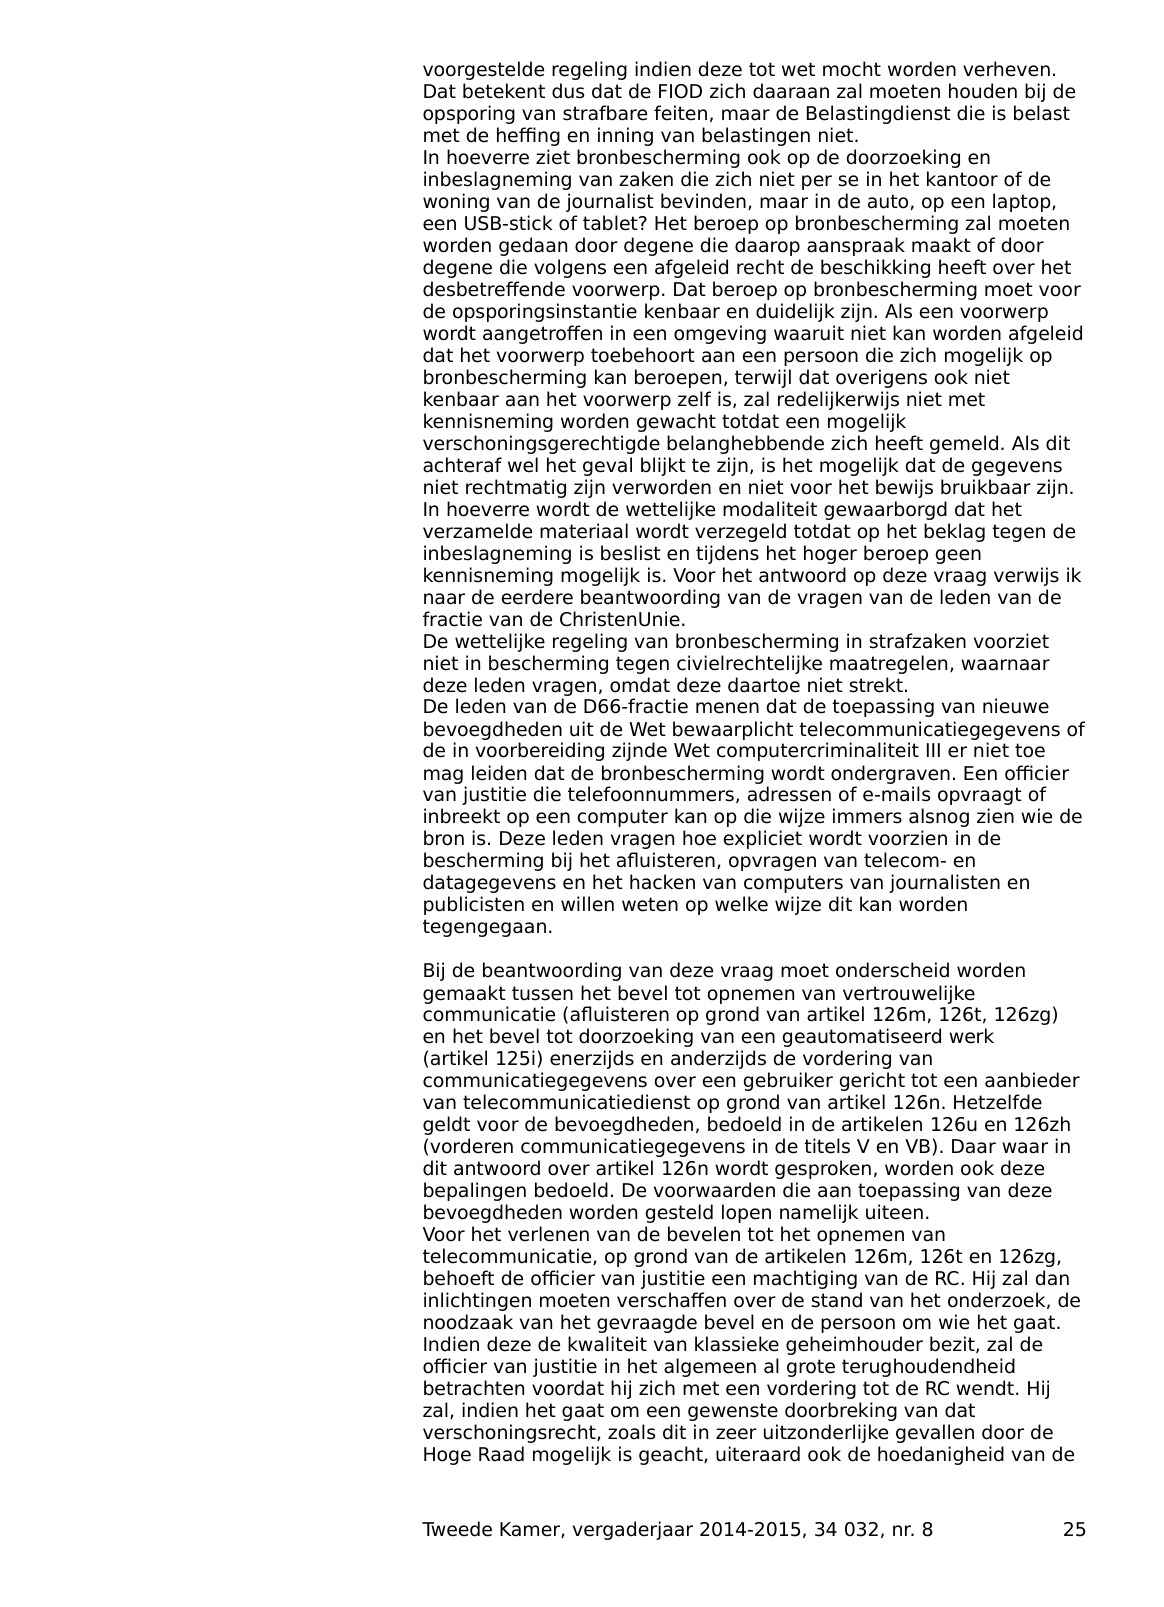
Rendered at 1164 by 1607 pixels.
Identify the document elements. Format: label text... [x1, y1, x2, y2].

text Bij de beantwoording van deze vraag moet onderscheid worden gemaakt tussen het bevel tot opnemen van vertrouwelijke communicatie (afluisteren op grond van artikel 126m, 126t, 126zg) en het bevel tot doorzoeking van een geautomatiseerd werk (artikel 125i) enerzijds en anderzijds de vordering van communicatiegegevens over een gebruiker gericht tot een aanbieder van telecommunicatiedienst op grond van artikel 126n. Hetzelfde geldt voor de bevoegdheden, bedoeld in de artikelen 126u en 126zh (vorderen communicatiegegevens in de titels V en VB). Daar waar in dit antwoord over artikel 126n wordt gesproken, worden ook deze bepalingen bedoeld. De voorwaarden die aan toepassing van deze bevoegdheden worden gesteld lopen namelijk uiteen. [422, 960, 1087, 1224]
text Voor het verlenen van de bevelen tot het opnemen van telecommunicatie, op grond van de artikelen 126m, 126t en 126zg, behoeft de officier van justitie een machtiging van de RC. Hij zal dan inlichtingen moeten verschaffen over de stand van het onderzoek, de noodzaak van het gevraagde bevel en de persoon om wie het gaat. Indien deze de kwaliteit van klassieke geheimhouder bezit, zal de officier van justitie in het algemeen al grote terughoudendheid betrachten voordat hij zich met een vordering tot de RC wendt. Hij zal, indien het gaat om een gewenste doorbreking van dat verschoningsrecht, zoals dit in zeer uitzonderlijke gevallen door de Hoge Raad mogelijk is geacht, uiteraard ook de hoedanigheid van de [422, 1224, 1087, 1466]
text De wettelijke regeling van bronbescherming in strafzaken voorziet niet in bescherming tegen civielrechtelijke maatregelen, waarnaar deze leden vragen, omdat deze daartoe niet strekt. [422, 631, 1087, 696]
text De leden van de D66-fractie menen dat de toepassing van nieuwe bevoegdheden uit de Wet bewaarplicht telecommunicatiegegevens of de in voorbereiding zijnde Wet computercriminaliteit III er niet toe mag leiden dat de bronbescherming wordt ondergraven. Een officier van justitie die telefoonnummers, adressen of e-mails opvraagt of inbreekt op een computer kan op die wijze immers alsnog zien wie de bron is. Deze leden vragen hoe expliciet wordt voorzien in de bescherming bij het afluisteren, opvragen van telecom- en datagegevens en het hacken van computers van journalisten en publicisten en willen weten op welke wijze dit kan worden tegengegaan. [422, 696, 1087, 938]
text In hoeverre ziet bronbescherming ook op de doorzoeking en inbeslagneming van zaken die zich niet per se in het kantoor of de woning van de journalist bevinden, maar in de auto, op een laptop, een USB-stick of tablet? Het beroep op bronbescherming zal moeten worden gedaan door degene die daarop aanspraak maakt of door degene die volgens een afgeleid recht de beschikking heeft over het desbetreffende voorwerp. Dat beroep op bronbescherming moet voor de opsporingsinstantie kenbaar en duidelijk zijn. Als een voorwerp wordt aangetroffen in een omgeving waaruit niet kan worden afgeleid dat het voorwerp toebehoort aan een persoon die zich mogelijk op bronbescherming kan beroepen, terwijl dat overigens ook niet kenbaar aan het voorwerp zelf is, zal redelijkerwijs niet met kennisneming worden gewacht totdat een mogelijk verschoningsgerechtigde belanghebbende zich heeft gemeld. Als dit achteraf wel het geval blijkt te zijn, is het mogelijk dat de gegevens niet rechtmatig zijn verworden en niet voor het bewijs bruikbaar zijn. [422, 147, 1087, 499]
text In hoeverre wordt de wettelijke modaliteit gewaarborgd dat het verzamelde materiaal wordt verzegeld totdat op het beklag tegen de inbeslagneming is beslist en tijdens het hoger beroep geen kennisneming mogelijk is. Voor het antwoord op deze vraag verwijs ik naar de eerdere beantwoording van de vragen van de leden van de fractie van de ChristenUnie. [422, 499, 1087, 631]
text voorgestelde regeling indien deze tot wet mocht worden verheven. Dat betekent dus dat de FIOD zich daaraan zal moeten houden bij de opsporing van strafbare feiten, maar de Belastingdienst die is belast met de heffing en inning van belastingen niet. [422, 59, 1087, 147]
